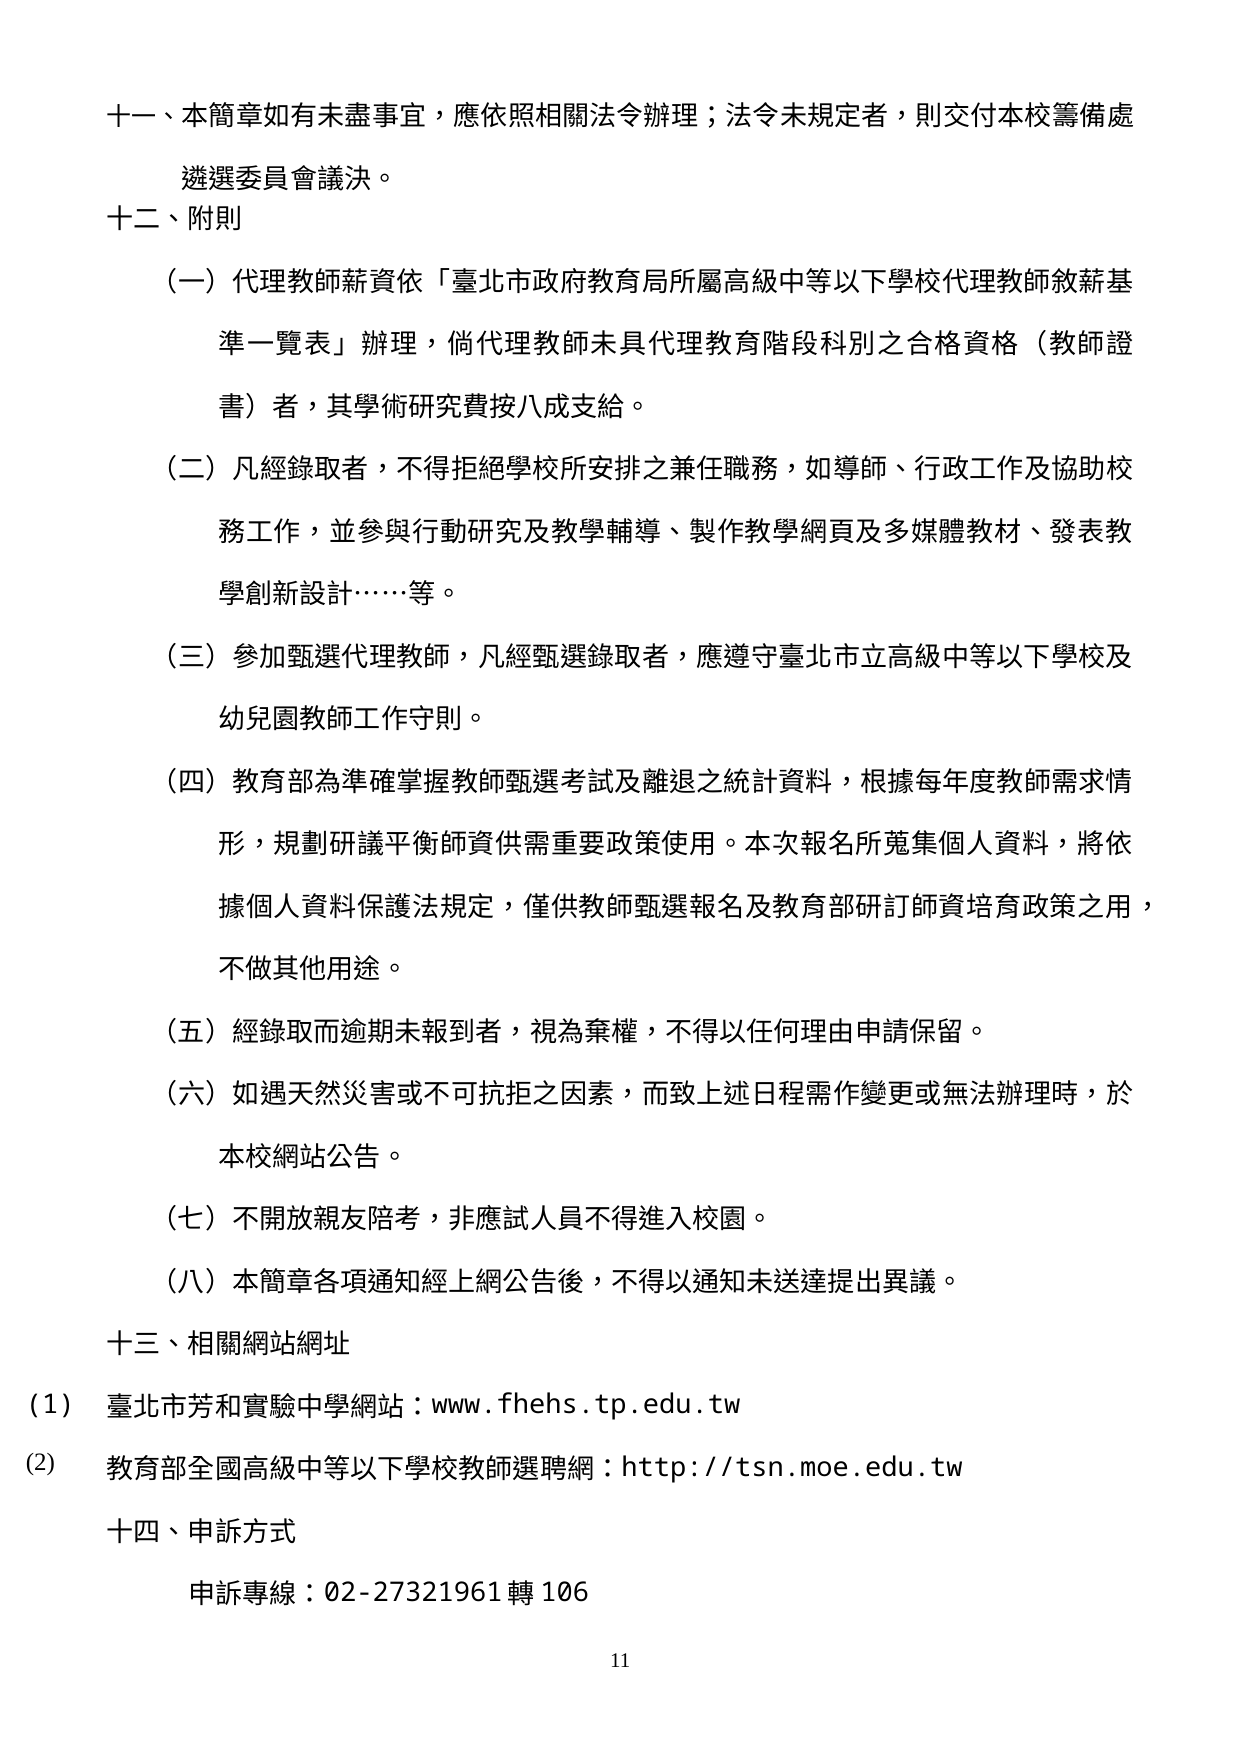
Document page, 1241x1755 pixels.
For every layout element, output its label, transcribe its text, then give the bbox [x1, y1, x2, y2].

text （四）教育部為準確掌握教師甄選考試及離退之統計資料，根據每年度教師需求情形，規劃研議平衡師資供需重要政策使用。本次報名所蒐集個人資料，將依據個人資料保護法規定，僅供教師甄選報名及教育部研訂師資培育政策之用，不做其他用途。 [151, 760, 1134, 1010]
text 十三、相關網站網址 [106, 1322, 1134, 1385]
text 十二、附則 [106, 197, 1134, 260]
text 十四、申訴方式 [106, 1510, 1134, 1572]
list 臺北市芳和實驗中學網站：www.fhehs.tp.edu.tw [26, 1385, 1134, 1447]
text （三）參加甄選代理教師，凡經甄選錄取者，應遵守臺北市立高級中等以下學校及幼兒園教師工作守則。 [151, 635, 1134, 760]
text （六）如遇天然災害或不可抗拒之因素，而致上述日程需作變更或無法辦理時，於本校網站公告。 [151, 1072, 1134, 1197]
text （二）凡經錄取者，不得拒絕學校所安排之兼任職務，如導師、行政工作及協助校務工作，並參與行動研究及教學輔導、製作教學網頁及多媒體教材、發表教學創新設計……等。 [151, 447, 1134, 635]
text 十一、本簡章如有未盡事宜，應依照相關法令辦理；法令未規定者，則交付本校籌備處遴選委員會議決。 [106, 72, 1134, 197]
text （五）經錄取而逾期未報到者，視為棄權，不得以任何理由申請保留。 [151, 1010, 1134, 1072]
text （七）不開放親友陪考，非應試人員不得進入校園。 [151, 1197, 1134, 1260]
text 申訴專線：02-27321961轉106 [156, 1572, 1134, 1635]
text （八）本簡章各項通知經上網公告後，不得以通知未送達提出異議。 [151, 1260, 1134, 1322]
list 教育部全國高級中等以下學校教師選聘網：http://tsn.moe.edu.tw [26, 1447, 1134, 1510]
text （一）代理教師薪資依「臺北市政府教育局所屬高級中等以下學校代理教師敘薪基準一覽表」辦理，倘代理教師未具代理教育階段科別之合格資格（教師證書）者，其學術研究費按八成支給。 [151, 260, 1134, 447]
